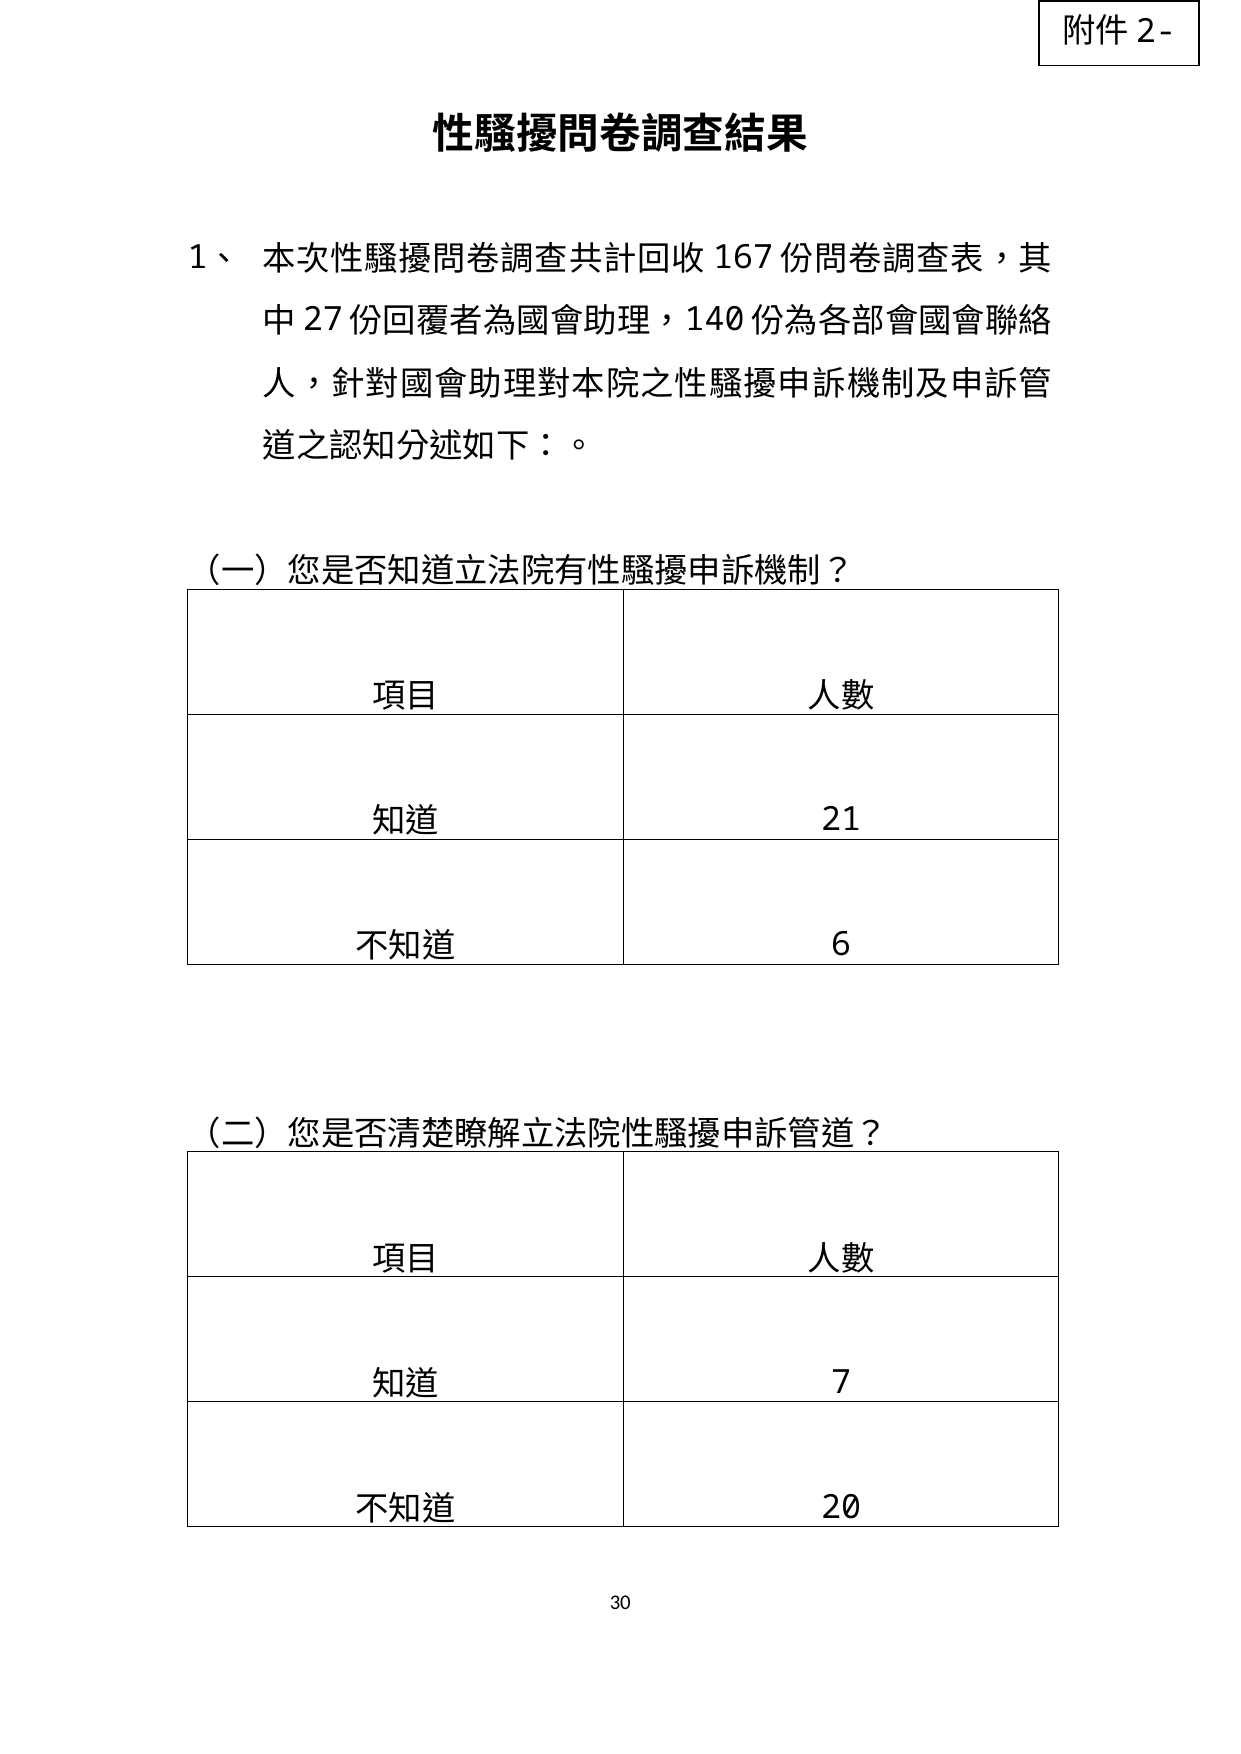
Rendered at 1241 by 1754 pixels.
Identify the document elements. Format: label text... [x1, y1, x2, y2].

text （二）您是否清楚瞭解立法院性騷擾申訴管道？ [187, 1089, 1053, 1151]
table_cell 20 [624, 1402, 1058, 1526]
table_header 項目 [188, 590, 623, 714]
table_cell 知道 [188, 715, 623, 839]
table_cell 21 [624, 715, 1058, 839]
table_cell 7 [624, 1277, 1058, 1401]
text （一）您是否知道立法院有性騷擾申訴機制？ [187, 526, 1053, 589]
table_cell 6 [624, 840, 1058, 964]
text 附件2-2 [1054, 9, 1183, 57]
text 性騷擾問卷調查結果 [187, 89, 1053, 151]
table_cell 不知道 [188, 840, 623, 964]
table_header 項目 [188, 1152, 623, 1276]
table_header 人數 [624, 590, 1058, 714]
table_cell 不知道 [188, 1402, 623, 1526]
table_header 人數 [624, 1152, 1058, 1276]
list 本次性騷擾問卷調查共計回收167份問卷調查表，其中27份回覆者為國會助理，140份為各部會國會聯絡人，針對國會助理對本院之性騷擾申訴機制及申訴管道之認知分述如下：。 [187, 214, 1053, 464]
table_cell 知道 [188, 1277, 623, 1401]
